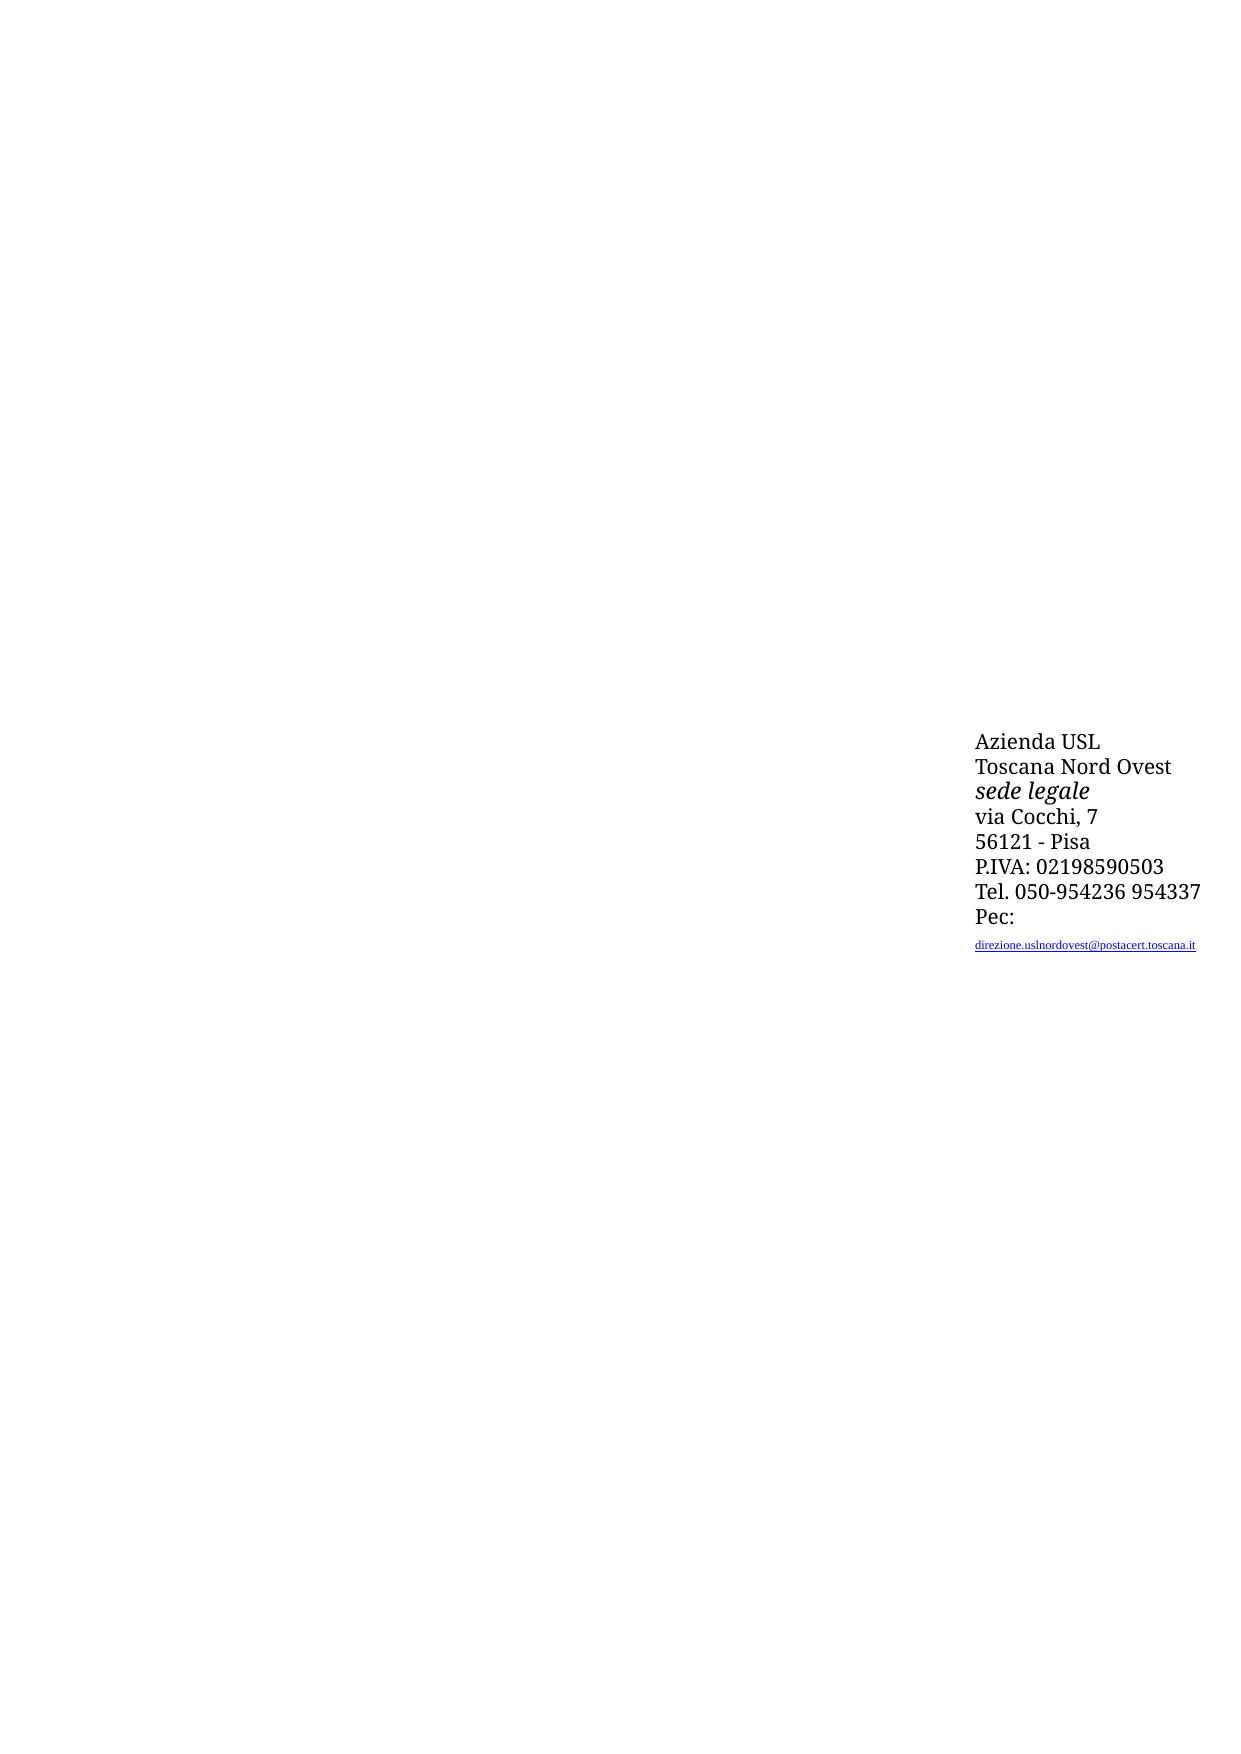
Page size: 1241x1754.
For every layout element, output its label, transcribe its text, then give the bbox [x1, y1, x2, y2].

text direzione.uslnordovest@postacert.toscana.it [975, 929, 1223, 954]
text Tel. 050-954236 954337 [975, 879, 1223, 904]
text Pec: [975, 904, 1223, 929]
text 56121 - Pisa [975, 829, 1223, 854]
text P.IVA: 02198590503 [975, 854, 1223, 879]
text Azienda USL [975, 729, 1223, 754]
text Toscana Nord Ovest [975, 754, 1223, 779]
text via Cocchi, 7 [975, 804, 1223, 829]
text sede legale [975, 779, 1223, 804]
